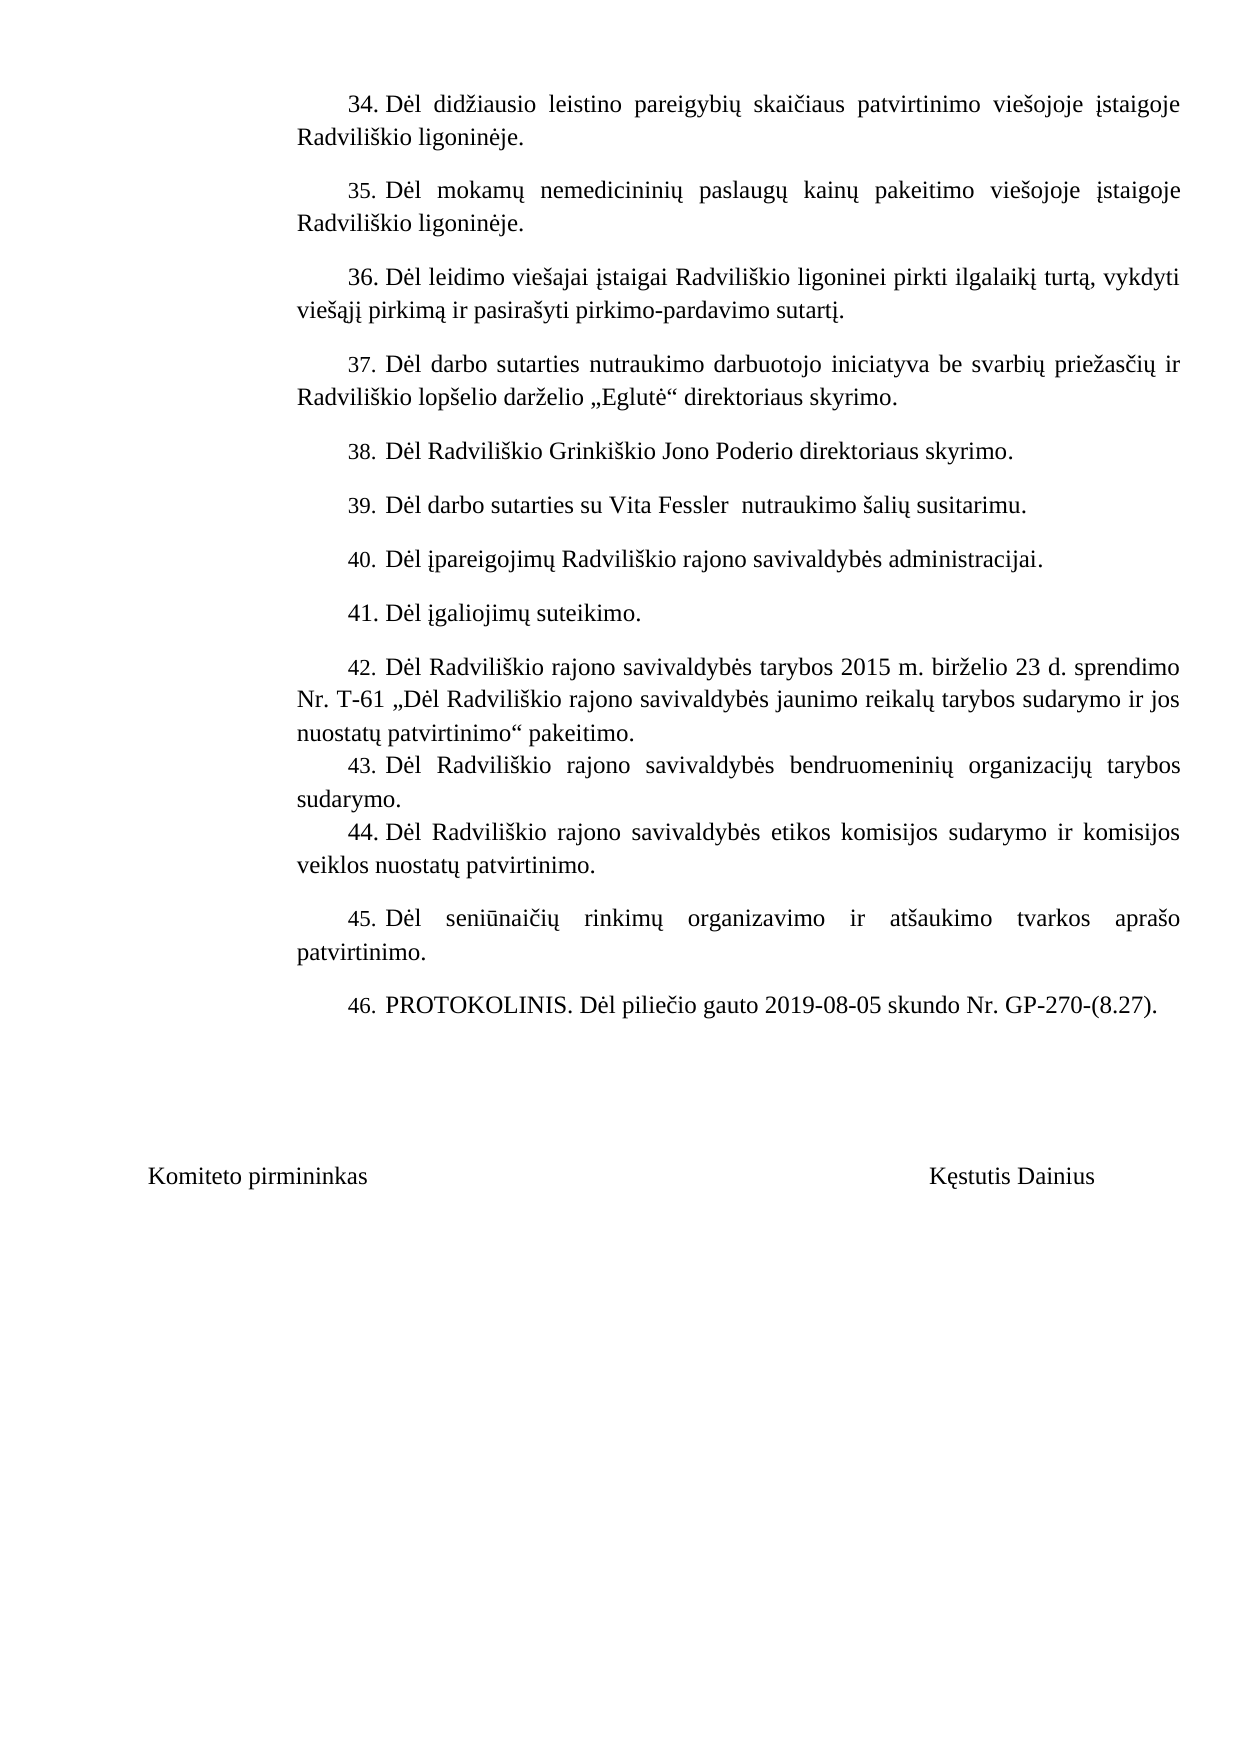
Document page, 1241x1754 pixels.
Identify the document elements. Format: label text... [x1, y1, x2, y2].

list Dėl darbo sutarties su Vita Fessler nutraukimo šalių susitarimu. [259, 490, 1181, 519]
list Dėl įgaliojimų suteikimo. [259, 598, 1181, 626]
list Dėl Radviliškio rajono savivaldybės etikos komisijos sudarymo ir komisijos veiklos nuostatų patvirtinimo. [259, 817, 1181, 878]
list Dėl Radviliškio rajono savivaldybės bendruomeninių organizacijų tarybos sudarymo. [259, 751, 1181, 812]
list Dėl Radviliškio Grinkiškio Jono Poderio direktoriaus skyrimo. [259, 436, 1181, 465]
list Dėl didžiausio leistino pareigybių skaičiaus patvirtinimo viešojoje įstaigoje Radviliškio ligoninėje. [259, 89, 1181, 150]
list PROTOKOLINIS. Dėl piliečio gauto 2019-08-05 skundo Nr. GP-270-(8.27). [259, 990, 1181, 1019]
list Dėl seniūnaičių rinkimų organizavimo ir atšaukimo tvarkos aprašo patvirtinimo. [259, 903, 1181, 965]
list Dėl mokamų nemedicininių paslaugų kainų pakeitimo viešojoje įstaigoje Radviliškio ligoninėje. [259, 176, 1181, 237]
list Dėl darbo sutarties nutraukimo darbuotojo iniciatyva be svarbių priežasčių ir Radviliškio lopšelio darželio „Eglutė“ direktoriaus skyrimo. [259, 349, 1181, 411]
list Dėl Radviliškio rajono savivaldybės tarybos 2015 m. birželio 23 d. sprendimo Nr. T-61 „Dėl Radviliškio rajono savivaldybės jaunimo reikalų tarybos sudarymo ir jos nuostatų patvirtinimo“ pakeitimo. [259, 652, 1181, 746]
list Dėl įpareigojimų Radviliškio rajono savivaldybės administracijai. [259, 544, 1181, 573]
list Dėl leidimo viešajai įstaigai Radviliškio ligoninei pirkti ilgalaikį turtą, vykdyti viešąjį pirkimą ir pasirašyti pirkimo-pardavimo sutartį. [259, 262, 1181, 324]
text Komiteto pirmininkas Kęstutis Dainius [148, 1161, 1181, 1190]
